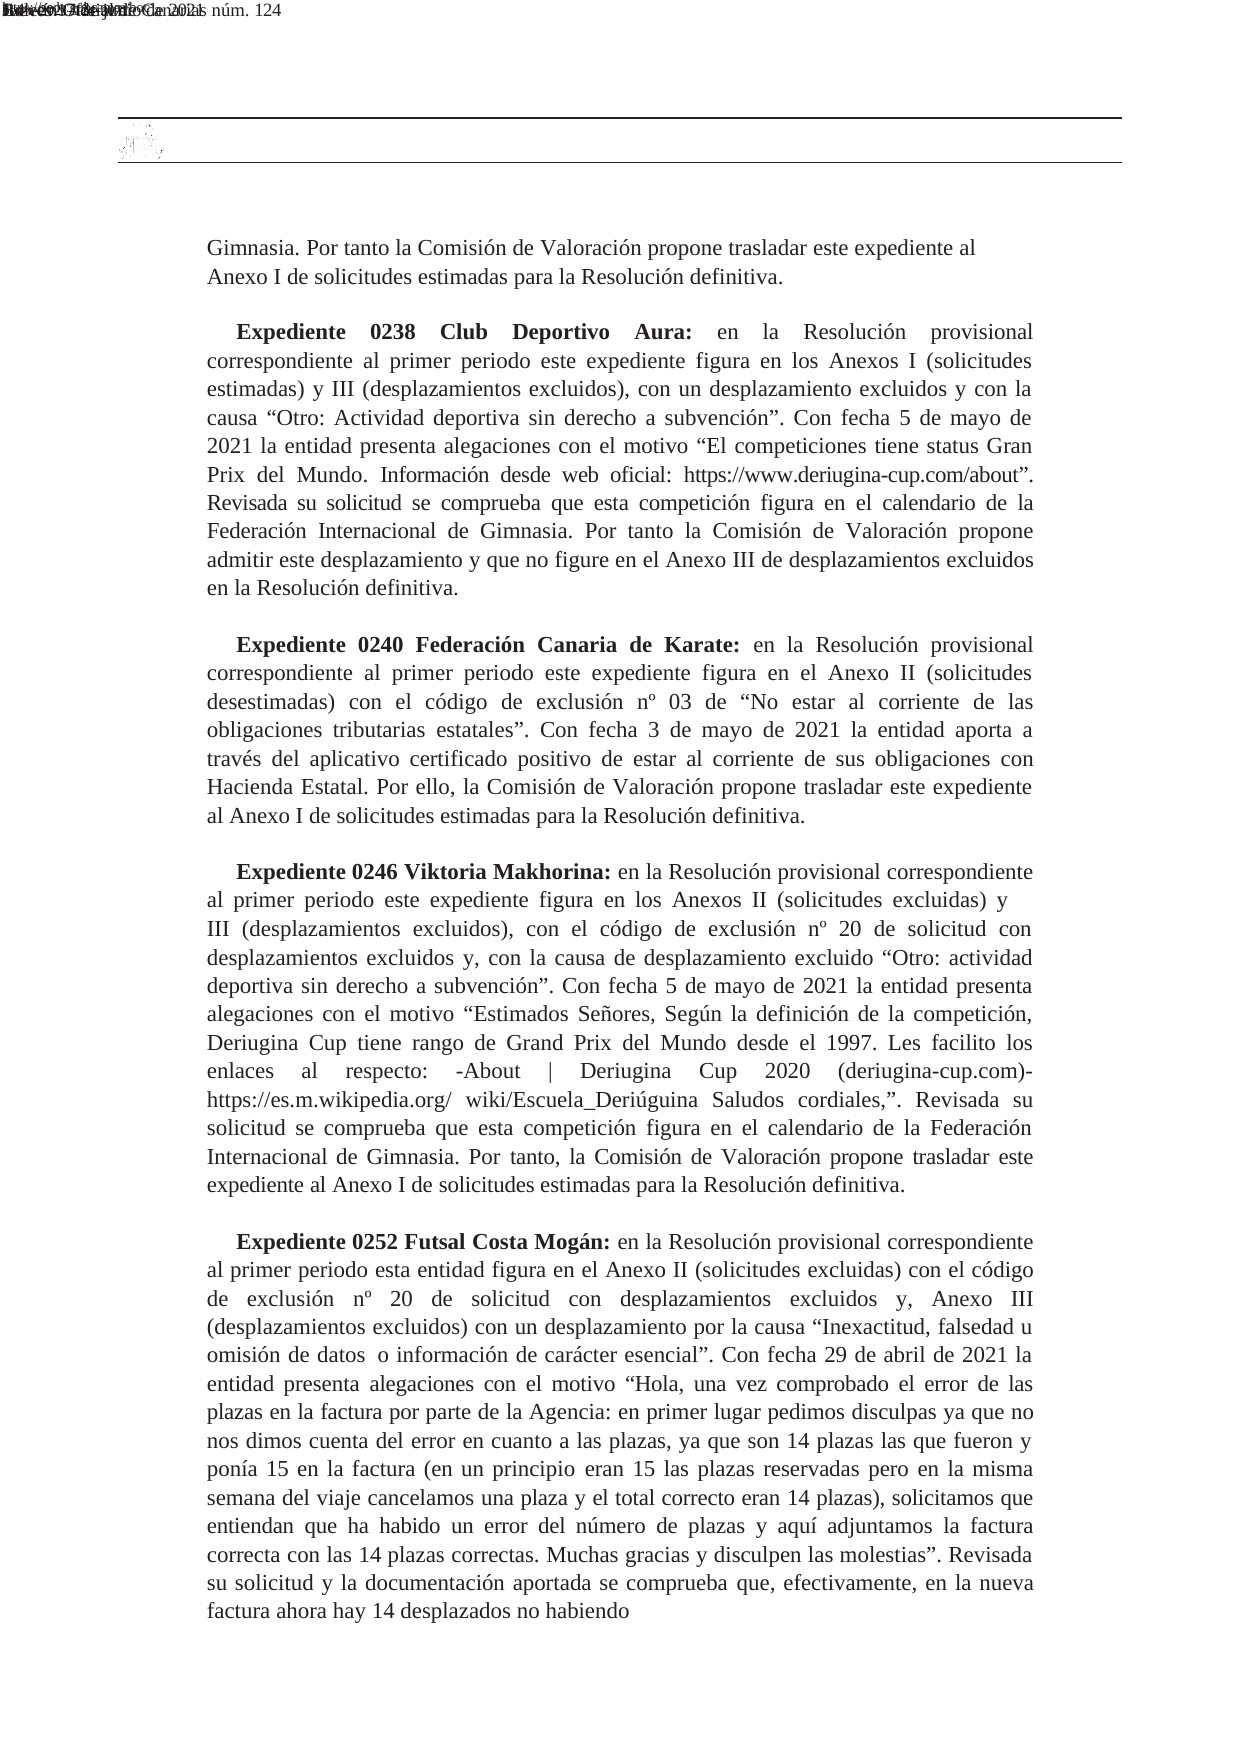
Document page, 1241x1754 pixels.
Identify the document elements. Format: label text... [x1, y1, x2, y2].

picture [118, 123, 164, 159]
text Expediente 0238 Club Deportivo Aura: en la Resolución provisional correspondiente al primer periodo este expediente figura en los Anexos I (solicitudes estimadas) y III (desplazamientos excluidos), con un desplazamiento excluidos y con la causa “Otro: Actividad deportiva sin derecho a subvención”. Con fecha 5 de mayo de 2021 la entidad presenta alegaciones con el motivo “El competiciones tiene status Gran Prix del Mundo. Información desde web oficial: https://www.deriugina-cup.com/about”. Revisada su solicitud se comprueba que esta competición figura en el calendario de la Federación Internacional de Gimnasia. Por tanto la Comisión de Valoración propone admitir este desplazamiento y que no figure en el Anexo III de desplazamientos excluidos en la Resolución definitiva. [207, 318, 1034, 601]
text Expediente 0252 Futsal Costa Mogán: en la Resolución provisional correspondiente al primer periodo esta entidad figura en el Anexo II (solicitudes excluidas) con el código de exclusión nº 20 de solicitud con desplazamientos excluidos y, Anexo III (desplazamientos excluidos) con un desplazamiento por la causa “Inexactitud, falsedad u omisión de datos o información de carácter esencial”. Con fecha 29 de abril de 2021 la entidad presenta alegaciones con el motivo “Hola, una vez comprobado el error de las plazas en la factura por parte de la Agencia: en primer lugar pedimos disculpas ya que no nos dimos cuenta del error en cuanto a las plazas, ya que son 14 plazas las que fueron y ponía 15 en la factura (en un principio eran 15 las plazas reservadas pero en la misma semana del viaje cancelamos una plaza y el total correcto eran 14 plazas), solicitamos que entiendan que ha habido un error del número de plazas y aquí adjuntamos la factura correcta con las 14 plazas correctas. Muchas gracias y disculpen las molestias”. Revisada su solicitud y la documentación aportada se comprueba que, efectivamente, en la nueva factura ahora hay 14 desplazados no habiendo [207, 1228, 1034, 1624]
text Expediente 0240 Federación Canaria de Karate: en la Resolución provisional correspondiente al primer periodo este expediente figura en el Anexo II (solicitudes desestimadas) con el código de exclusión nº 03 de “No estar al corriente de las obligaciones tributarias estatales”. Con fecha 3 de mayo de 2021 la entidad aporta a través del aplicativo certificado positivo de estar al corriente de sus obligaciones con Hacienda Estatal. Por ello, la Comisión de Valoración propone trasladar este expediente al Anexo I de solicitudes estimadas para la Resolución definitiva. [207, 631, 1034, 828]
text III (desplazamientos excluidos), con el código de exclusión nº 20 de solicitud con desplazamientos excluidos y, con la causa de desplazamiento excluido “Otro: actividad deportiva sin derecho a subvención”. Con fecha 5 de mayo de 2021 la entidad presenta alegaciones con el motivo “Estimados Señores, Según la definición de la competición, Deriugina Cup tiene rango de Grand Prix del Mundo desde el 1997. Les facilito los enlaces al respecto: -About | Deriugina Cup 2020 (deriugina-cup.com)- https://es.m.wikipedia.org/ wiki/Escuela_Deriúguina Saludos cordiales,”. Revisada su solicitud se comprueba que esta competición figura en el calendario de la Federación Internacional de Gimnasia. Por tanto, la Comisión de Valoración propone trasladar este expediente al Anexo I de solicitudes estimadas para la Resolución definitiva. [207, 915, 1034, 1197]
text Expediente 0246 Viktoria Makhorina: en la Resolución provisional correspondiente al primer periodo este expediente figura en los Anexos II (solicitudes excluidas) y [207, 858, 1034, 913]
text Gimnasia. Por tanto la Comisión de Valoración propone trasladar este expediente al Anexo I de solicitudes estimadas para la Resolución definitiva. [207, 234, 1035, 289]
